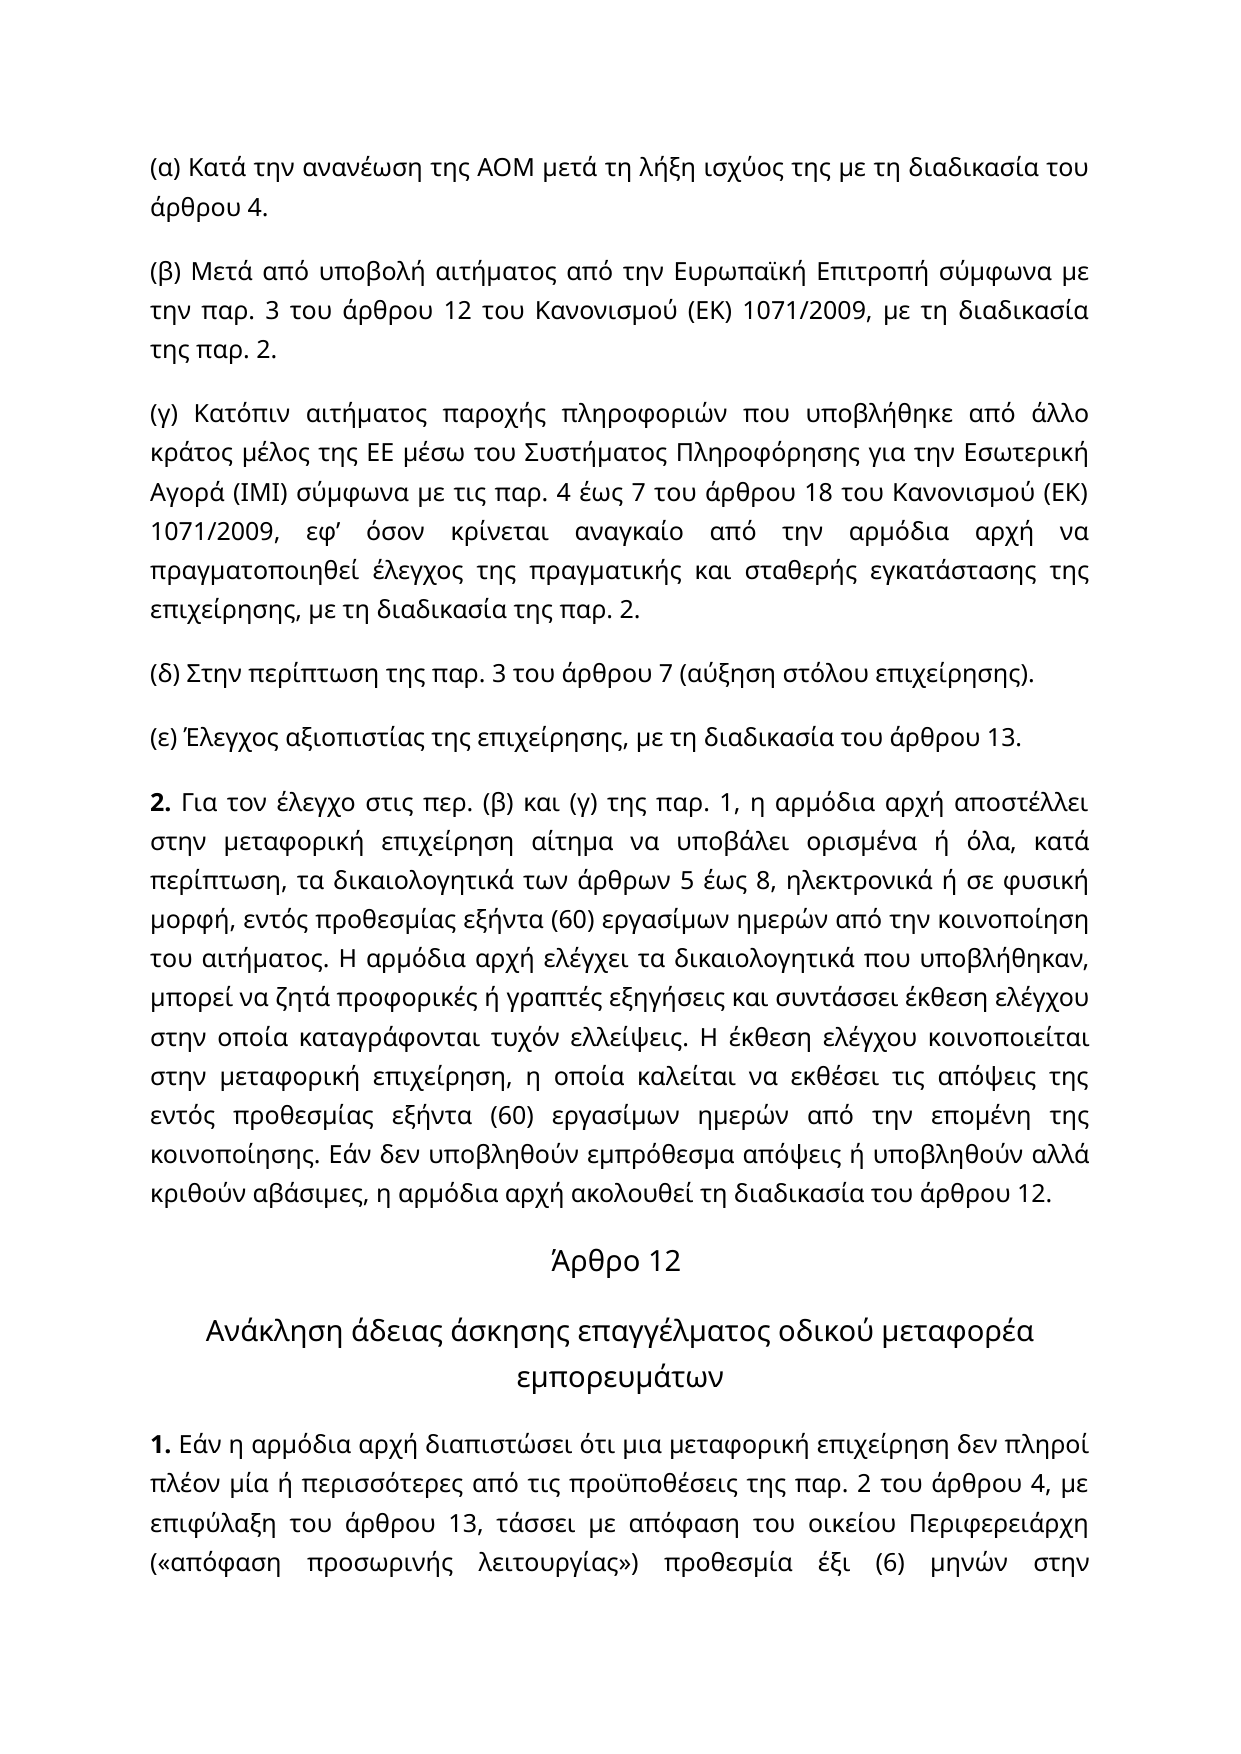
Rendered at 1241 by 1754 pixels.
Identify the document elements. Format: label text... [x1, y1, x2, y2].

text 2. Για τον έλεγχο στις περ. (β) και (γ) της παρ. 1, η αρμόδια αρχή αποστέλλει στην μεταφορική επιχείρηση αίτημα να υποβάλει ορισμένα ή όλα, κατά περίπτωση, τα δικαιολογητικά των άρθρων 5 έως 8, ηλεκτρονικά ή σε φυσική μορφή, εντός προθεσμίας εξήντα (60) εργασίμων ημερών από την κοινοποίηση του αιτήματος. Η αρμόδια αρχή ελέγχει τα δικαιολογητικά που υποβλήθηκαν, μπορεί να ζητά προφορικές ή γραπτές εξηγήσεις και συντάσσει έκθεση ελέγχου στην οποία καταγράφονται τυχόν ελλείψεις. Η έκθεση ελέγχου κοινοποιείται στην μεταφορική επιχείρηση, η οποία καλείται να εκθέσει τις απόψεις της εντός προθεσμίας εξήντα (60) εργασίμων ημερών από την επομένη της κοινοποίησης. Εάν δεν υποβληθούν εμπρόθεσμα απόψεις ή υποβληθούν αλλά κριθούν αβάσιμες, η αρμόδια αρχή ακολουθεί τη διαδικασία του άρθρου 12. [150, 784, 1090, 1210]
subtitle Άρθρο 12 [150, 1240, 1090, 1280]
subtitle Ανάκληση άδειας άσκησης επαγγέλματος οδικού μεταφορέα εμπορευμάτων [150, 1311, 1090, 1396]
text 1. Εάν η αρμόδια αρχή διαπιστώσει ότι μια μεταφορική επιχείρηση δεν πληροί πλέον μία ή περισσότερες από τις προϋποθέσεις της παρ. 2 του άρθρου 4, με επιφύλαξη του άρθρου 13, τάσσει με απόφαση του οικείου Περιφερειάρχη («απόφαση προσωρινής λειτουργίας») προθεσμία έξι (6) μηνών στην [150, 1427, 1090, 1578]
text (β) Μετά από υποβολή αιτήματος από την Ευρωπαϊκή Επιτροπή σύμφωνα με την παρ. 3 του άρθρου 12 του Κανονισμού (ΕΚ) 1071/2009, με τη διαδικασία της παρ. 2. [150, 253, 1090, 366]
text (ε) Έλεγχος αξιοπιστίας της επιχείρησης, με τη διαδικασία του άρθρου 13. [150, 720, 1090, 754]
text (γ) Κατόπιν αιτήματος παροχής πληροφοριών που υποβλήθηκε από άλλο κράτος μέλος της ΕΕ μέσω του Συστήματος Πληροφόρησης για την Εσωτερική Αγορά (ΙΜΙ) σύμφωνα με τις παρ. 4 έως 7 του άρθρου 18 του Κανονισμού (ΕΚ) 1071/2009, εφ’ όσον κρίνεται αναγκαίο από την αρμόδια αρχή να πραγματοποιηθεί έλεγχος της πραγματικής και σταθερής εγκατάστασης της επιχείρησης, με τη διαδικασία της παρ. 2. [150, 396, 1090, 626]
text (δ) Στην περίπτωση της παρ. 3 του άρθρου 7 (αύξηση στόλου επιχείρησης). [150, 656, 1090, 690]
text (α) Κατά την ανανέωση της ΑΟΜ μετά τη λήξη ισχύος της με τη διαδικασία του άρθρου 4. [150, 150, 1090, 223]
